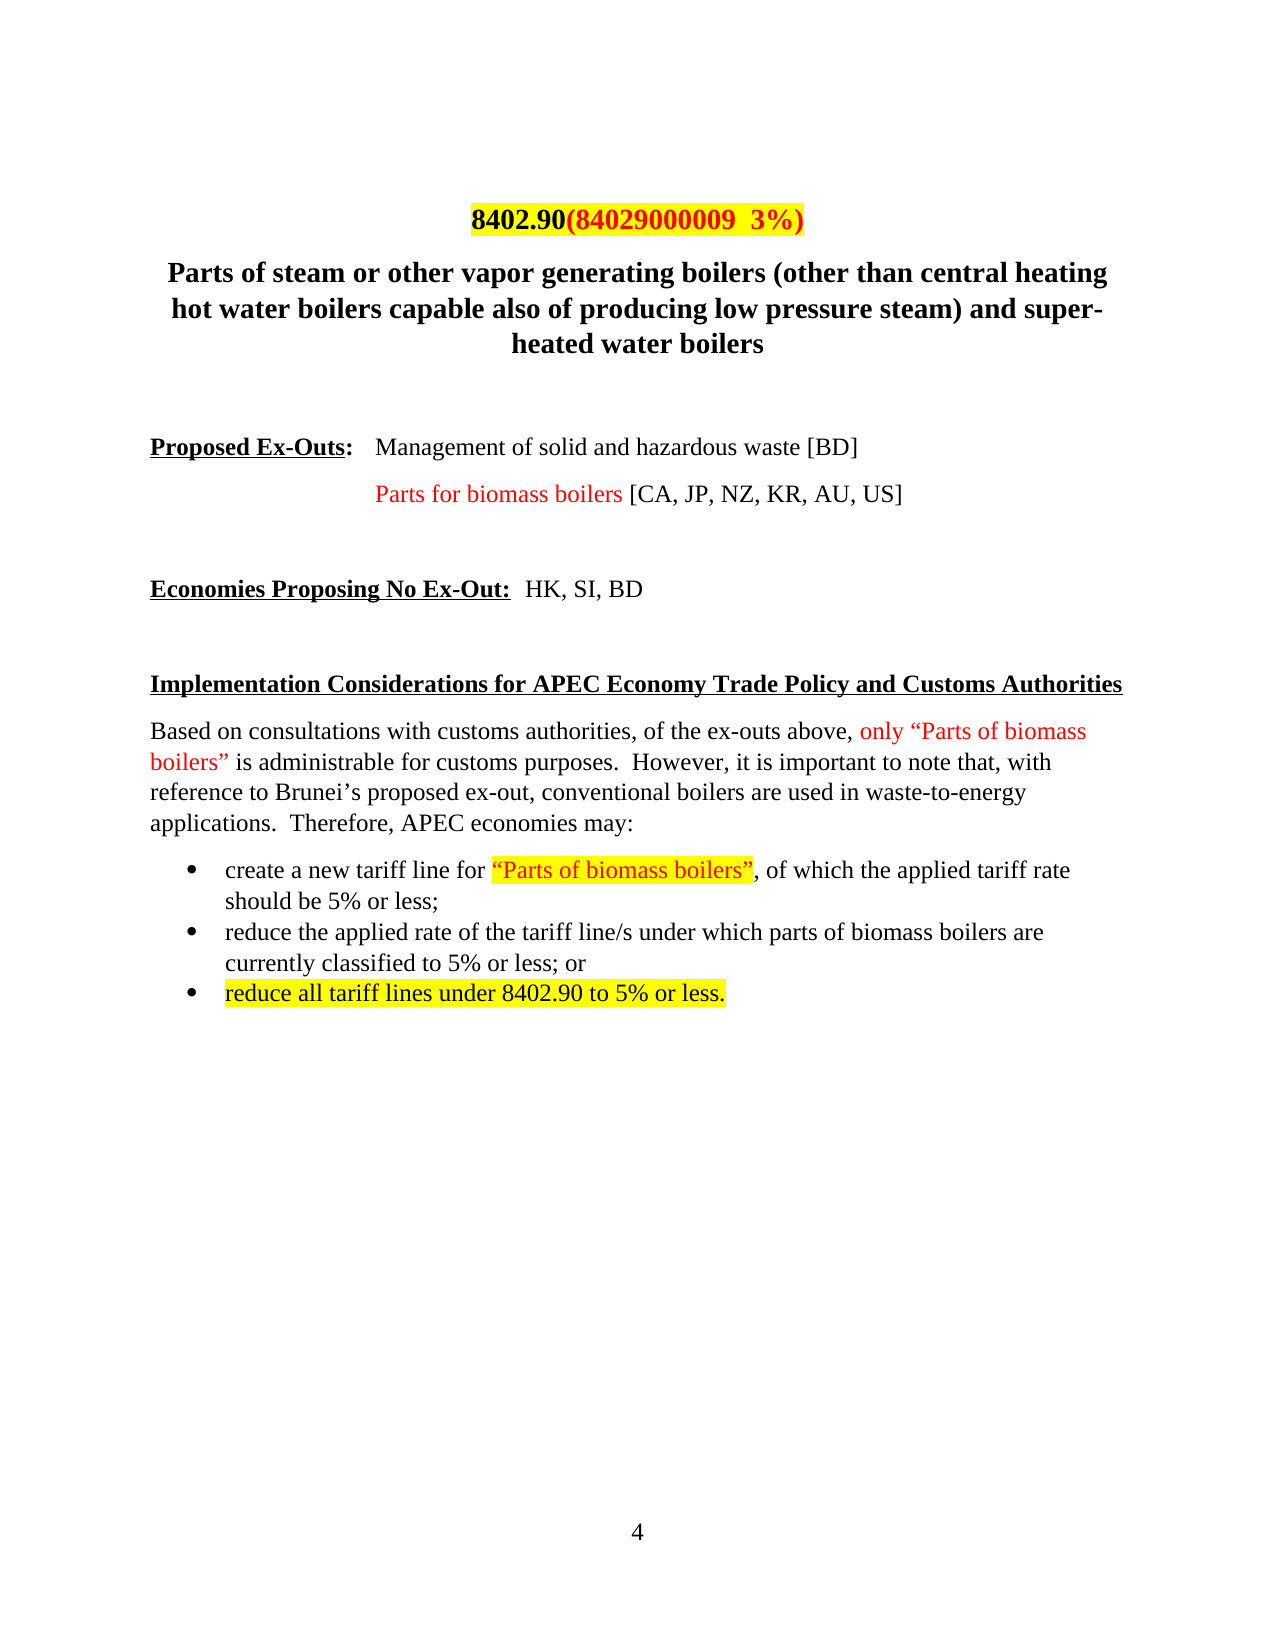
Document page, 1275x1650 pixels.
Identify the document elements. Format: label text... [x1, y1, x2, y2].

text Implementation Considerations for APEC Economy Trade Policy and Customs Authorities [150, 669, 1125, 697]
text Parts of steam or other vapor generating boilers (other than central heating hot water boilers capable also of producing low pressure steam) and super-heated water boilers [150, 255, 1125, 360]
text Parts for biomass boilers [CA, JP, NZ, KR, AU, US] [300, 479, 1125, 508]
list reduce all tariff lines under 8402.90 to 5% or less. [187, 978, 1125, 1007]
text 8402.90(84029000009 3%) [150, 202, 1125, 236]
text Based on consultations with customs authorities, of the ex-outs above, only “Parts of biomass boilers” is administrable for customs purposes. However, it is important to note that, with reference to Brunei’s proposed ex-out, conventional boilers are used in waste-to-energy applications. Therefore, APEC economies may: [150, 716, 1125, 837]
list create a new tariff line for “Parts of biomass boilers”, of which the applied tariff rate should be 5% or less; [187, 856, 1125, 915]
list reduce the applied rate of the tariff line/s under which parts of biomass boilers are currently classified to 5% or less; or [187, 917, 1125, 977]
text Economies Proposing No Ex-Out: HK, SI, BD [150, 574, 1125, 603]
text Proposed Ex-Outs: Management of solid and hazardous waste [BD] [150, 432, 1125, 460]
